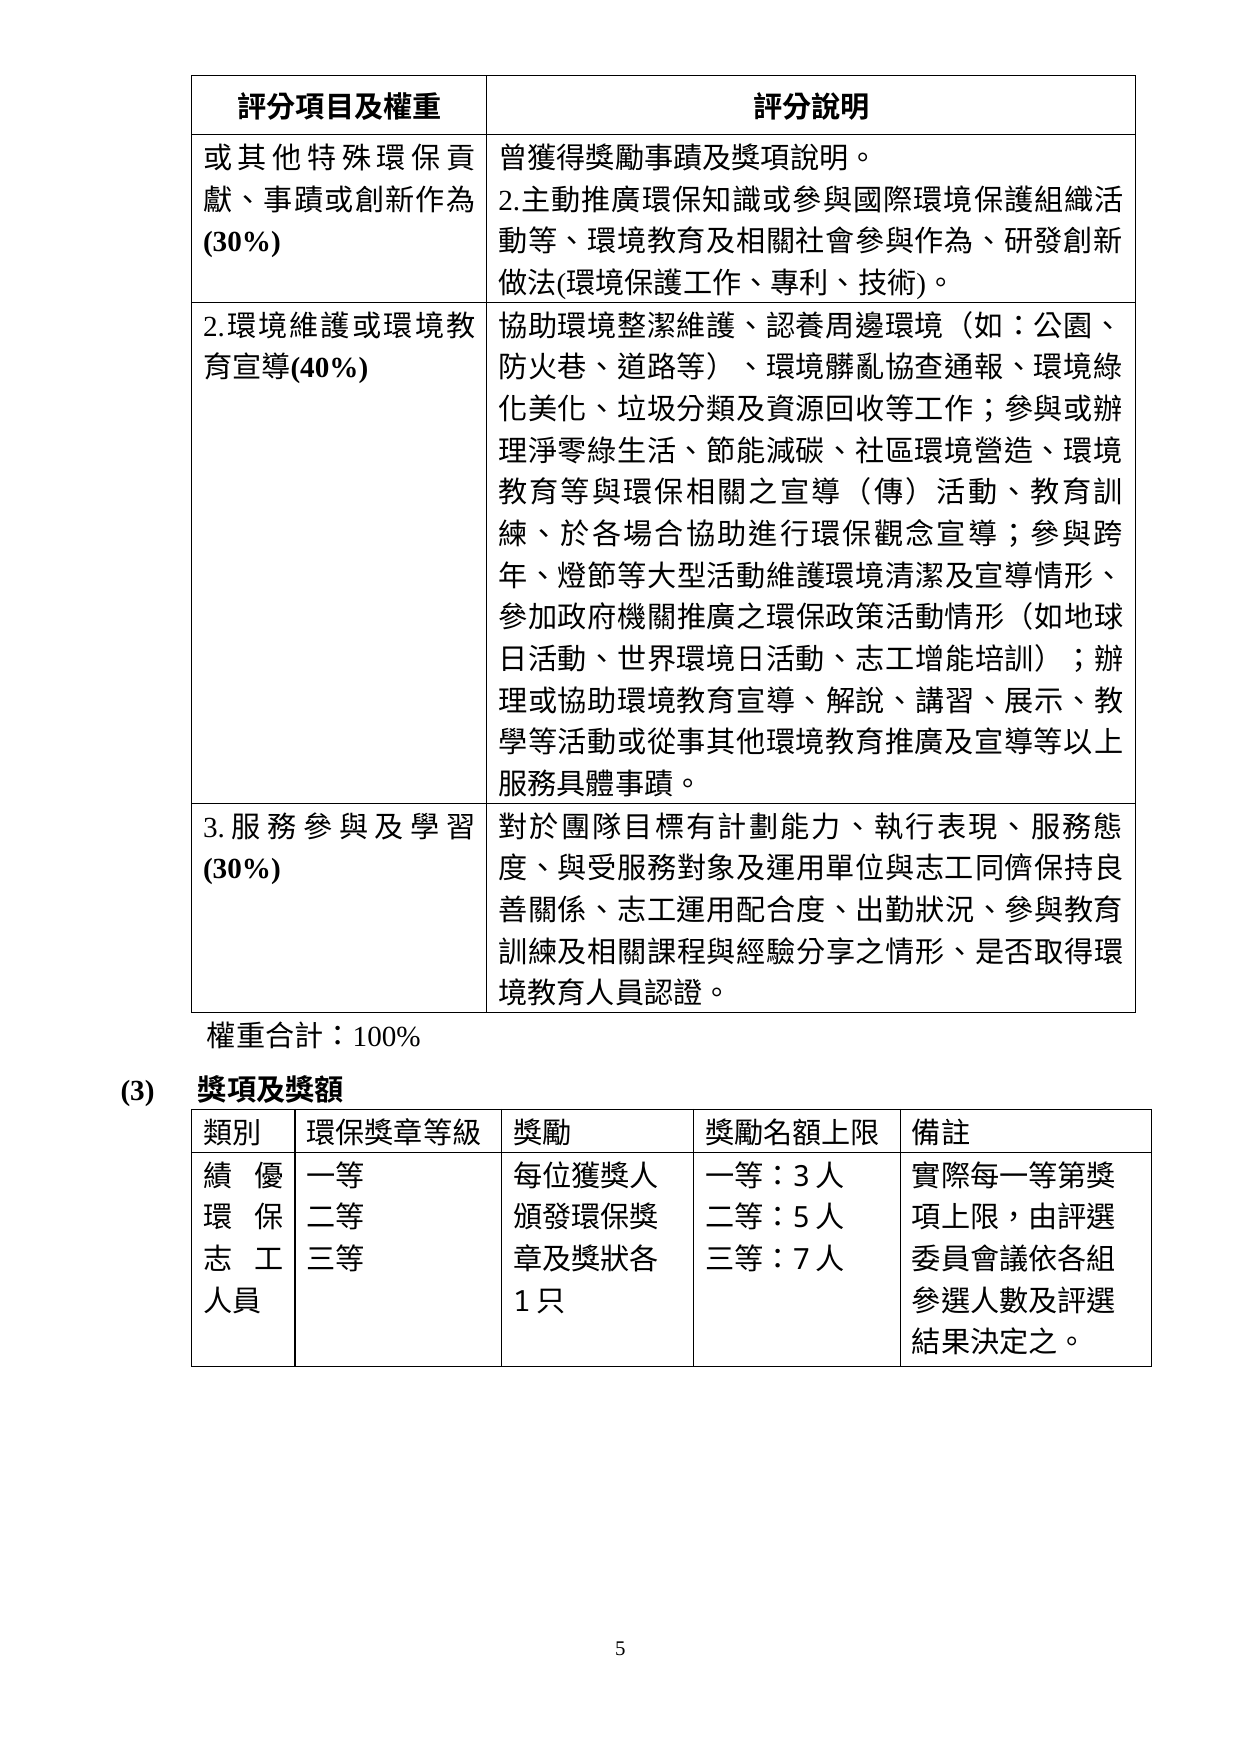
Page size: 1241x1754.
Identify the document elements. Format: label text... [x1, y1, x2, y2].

table_header 環保獎章等級 [296, 1110, 501, 1152]
table_header 獎勵 [502, 1110, 693, 1152]
table_header 類別 [192, 1110, 294, 1152]
table_header 評分項目及權重 [192, 76, 486, 134]
table_header 評分說明 [487, 76, 1135, 134]
table_cell 協助環境整潔維護、認養周邊環境（如：公園、防火巷、道路等）、環境髒亂協查通報、環境綠化美化、垃圾分類及資源回收等工作；參與或辦理淨零綠生活、節能減碳、社區環境營造、環境教育等與環保相關之宣導（傳）活動、教育訓練、於各場合協助進行環保觀念宣導；參與跨年、燈節等大型活動維護環境清潔及宣導情形、參加政府機關推廣之環保政策活動情形（如地球日活動、世界環境日活動、志工增能培訓）；辦理或協助環境教育宣導、解說、講習、展示、教學等活動或從事其他環境教育推廣及宣導等以上服務具體事蹟。 [487, 303, 1135, 803]
table_cell 2.環境維護或環境教育宣導(40%) [192, 303, 486, 803]
table_cell 或其他特殊環保貢獻、事蹟或創新作為(30%) [192, 135, 486, 302]
table_cell 一等 二等 三等 [296, 1153, 501, 1366]
table_header 獎勵名額上限 [694, 1110, 900, 1152]
table_cell 每位獲獎人頒發環保獎章及獎狀各1只 [502, 1153, 693, 1366]
text 權重合計：100% [207, 1013, 1092, 1055]
table_cell 實際每一等第獎項上限，由評選委員會議依各組參選人數及評選結果決定之。 [901, 1153, 1151, 1366]
table_cell 對於團隊目標有計劃能力、執行表現、服務態度、與受服務對象及運用單位與志工同儕保持良善關係、志工運用配合度、出勤狀況、參與教育訓練及相關課程與經驗分享之情形、是否取得環境教育人員認證。 [487, 804, 1135, 1012]
list 獎項及獎額 [120, 1067, 1092, 1109]
table_header 備註 [901, 1110, 1151, 1152]
table_cell 績優環保志工人員 [192, 1153, 294, 1366]
table_cell 一等：3人 二等：5人 三等：7人 [694, 1153, 900, 1366]
table_cell 曾獲得獎勵事蹟及獎項說明。 2.主動推廣環保知識或參與國際環境保護組織活動等、環境教育及相關社會參與作為、研發創新做法(環境保護工作、專利、技術)。 [487, 135, 1135, 302]
table_cell 3.服務參與及學習(30%) [192, 804, 486, 1012]
